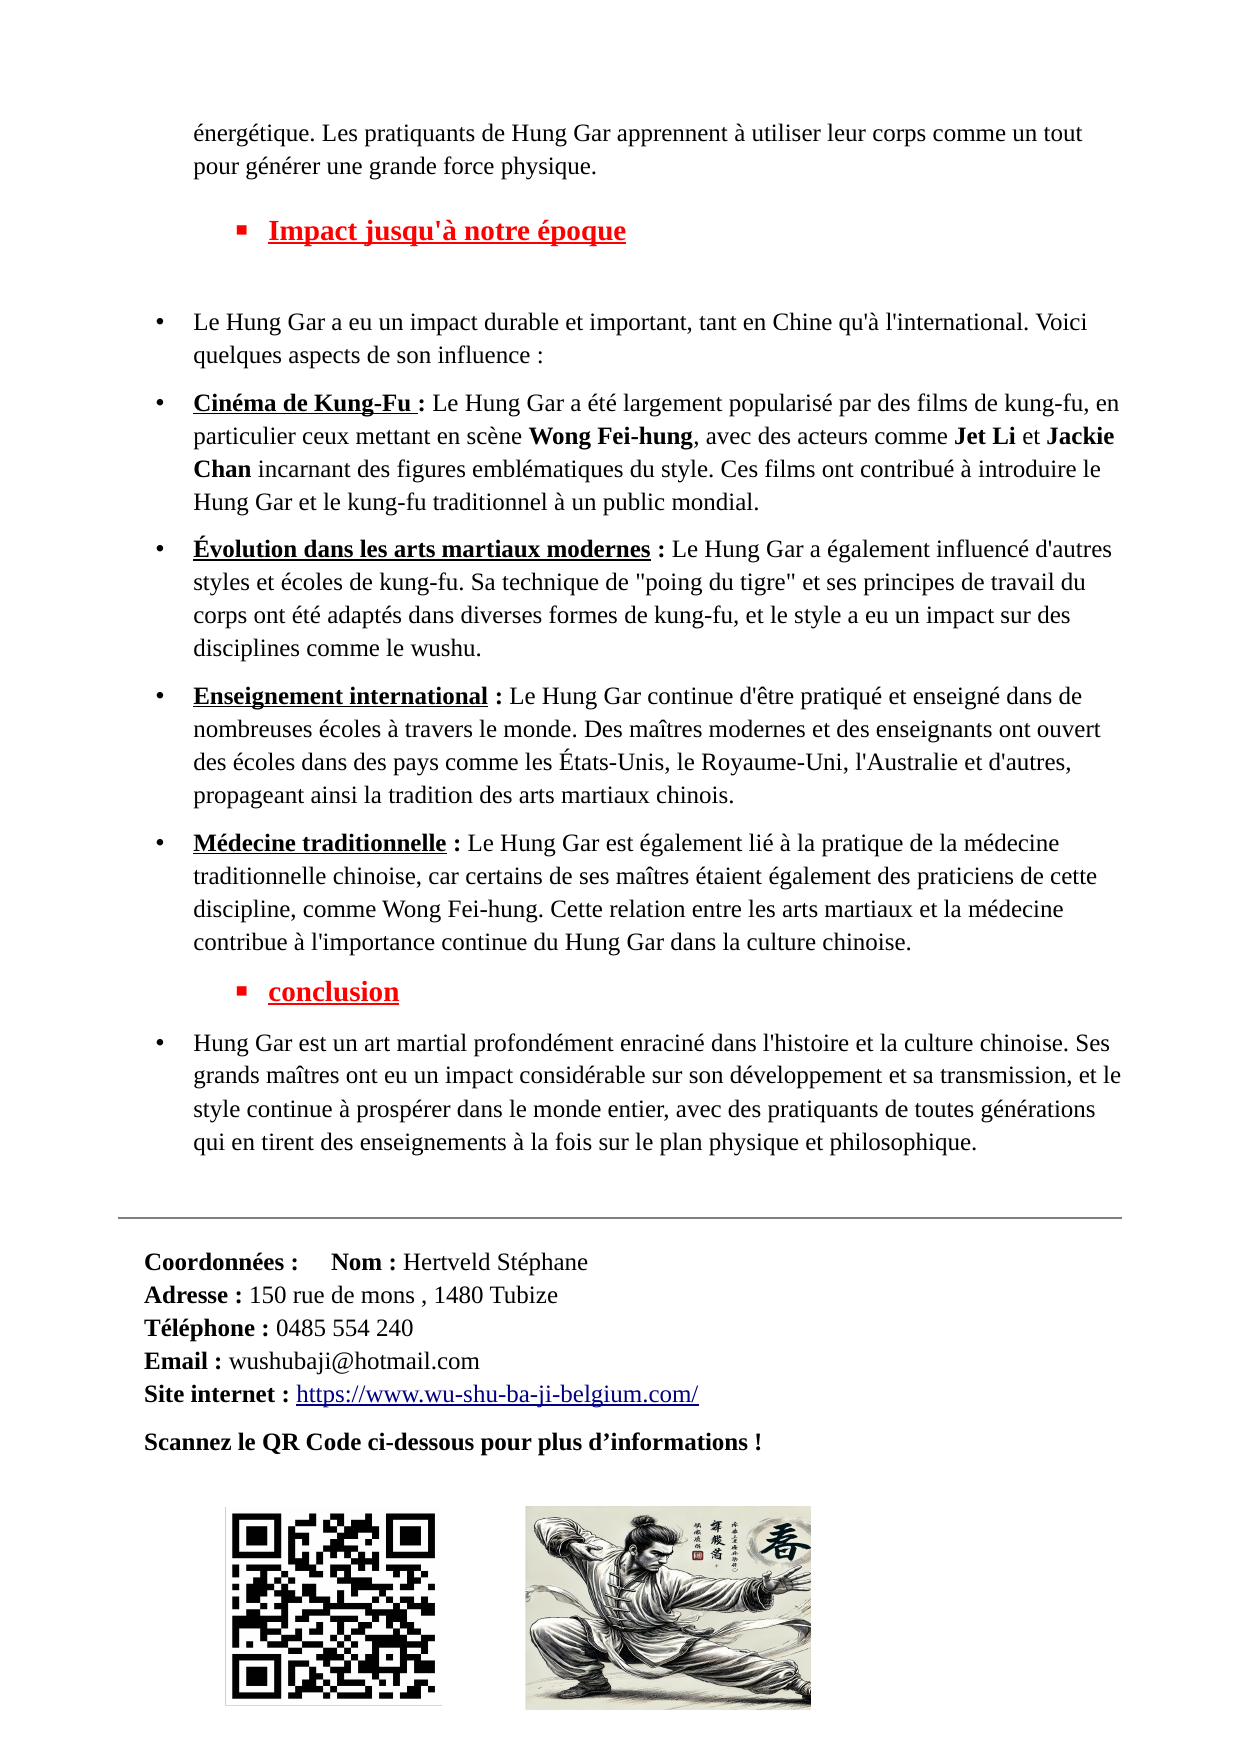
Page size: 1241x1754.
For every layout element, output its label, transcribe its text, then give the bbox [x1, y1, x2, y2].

subtitle Impact jusqu'à notre époque [231, 213, 1122, 247]
list Cinéma de Kung-Fu : Le Hung Gar a été largement popularisé par des films de kung-fu, en particulier ceux mettant en scène Wong Fei-hung, avec des acteurs comme Jet Li et Jackie Chan incarnant des figures emblématiques du style. Ces films ont contribué à introduire le Hung Gar et le kung-fu traditionnel à un public mondial. [156, 388, 1122, 516]
text 📍 Coordonnées : 📌 Nom : Hertveld Stéphane 📌 Adresse : 150 rue de mons , 1480 Tubize 📌 Téléphone : 0485 554 240 📌 Email : wushubaji@hotmail.com 📌 Site internet : https://www.wu-shu-ba-ji-belgium.com/ [118, 1247, 1122, 1408]
list Médecine traditionnelle : Le Hung Gar est également lié à la pratique de la médecine traditionnelle chinoise, car certains de ses maîtres étaient également des praticiens de cette discipline, comme Wong Fei-hung. Cette relation entre les arts martiaux et la médecine contribue à l'importance continue du Hung Gar dans la culture chinoise. [156, 828, 1122, 956]
list énergétique. Les pratiquants de Hung Gar apprennent à utiliser leur corps comme un tout pour générer une grande force physique. [156, 118, 1122, 180]
list Hung Gar est un art martial profondément enraciné dans l'histoire et la culture chinoise. Ses grands maîtres ont eu un impact considérable sur son développement et sa transmission, et le style continue à prospérer dans le monde entier, avec des pratiquants de toutes générations qui en tirent des enseignements à la fois sur le plan physique et philosophique. [156, 1028, 1122, 1155]
picture [223, 1505, 444, 1707]
list conclusion [231, 974, 1122, 1008]
list Le Hung Gar a eu un impact durable et important, tant en Chine qu'à l'international. Voici quelques aspects de son influence : [156, 307, 1122, 369]
list Évolution dans les arts martiaux modernes : Le Hung Gar a également influencé d'autres styles et écoles de kung-fu. Sa technique de "poing du tigre" et ses principes de travail du corps ont été adaptés dans diverses formes de kung-fu, et le style a eu un impact sur des disciplines comme le wushu. [156, 534, 1122, 662]
list Enseignement international : Le Hung Gar continue d'être pratiqué et enseigné dans de nombreuses écoles à travers le monde. Des maîtres modernes et des enseignants ont ouvert des écoles dans des pays comme les États-Unis, le Royaume-Uni, l'Australie et d'autres, propageant ainsi la tradition des arts martiaux chinois. [156, 681, 1122, 809]
picture [525, 1506, 811, 1710]
text 📌 Scannez le QR Code ci-dessous pour plus d’informations ! [118, 1427, 1122, 1456]
